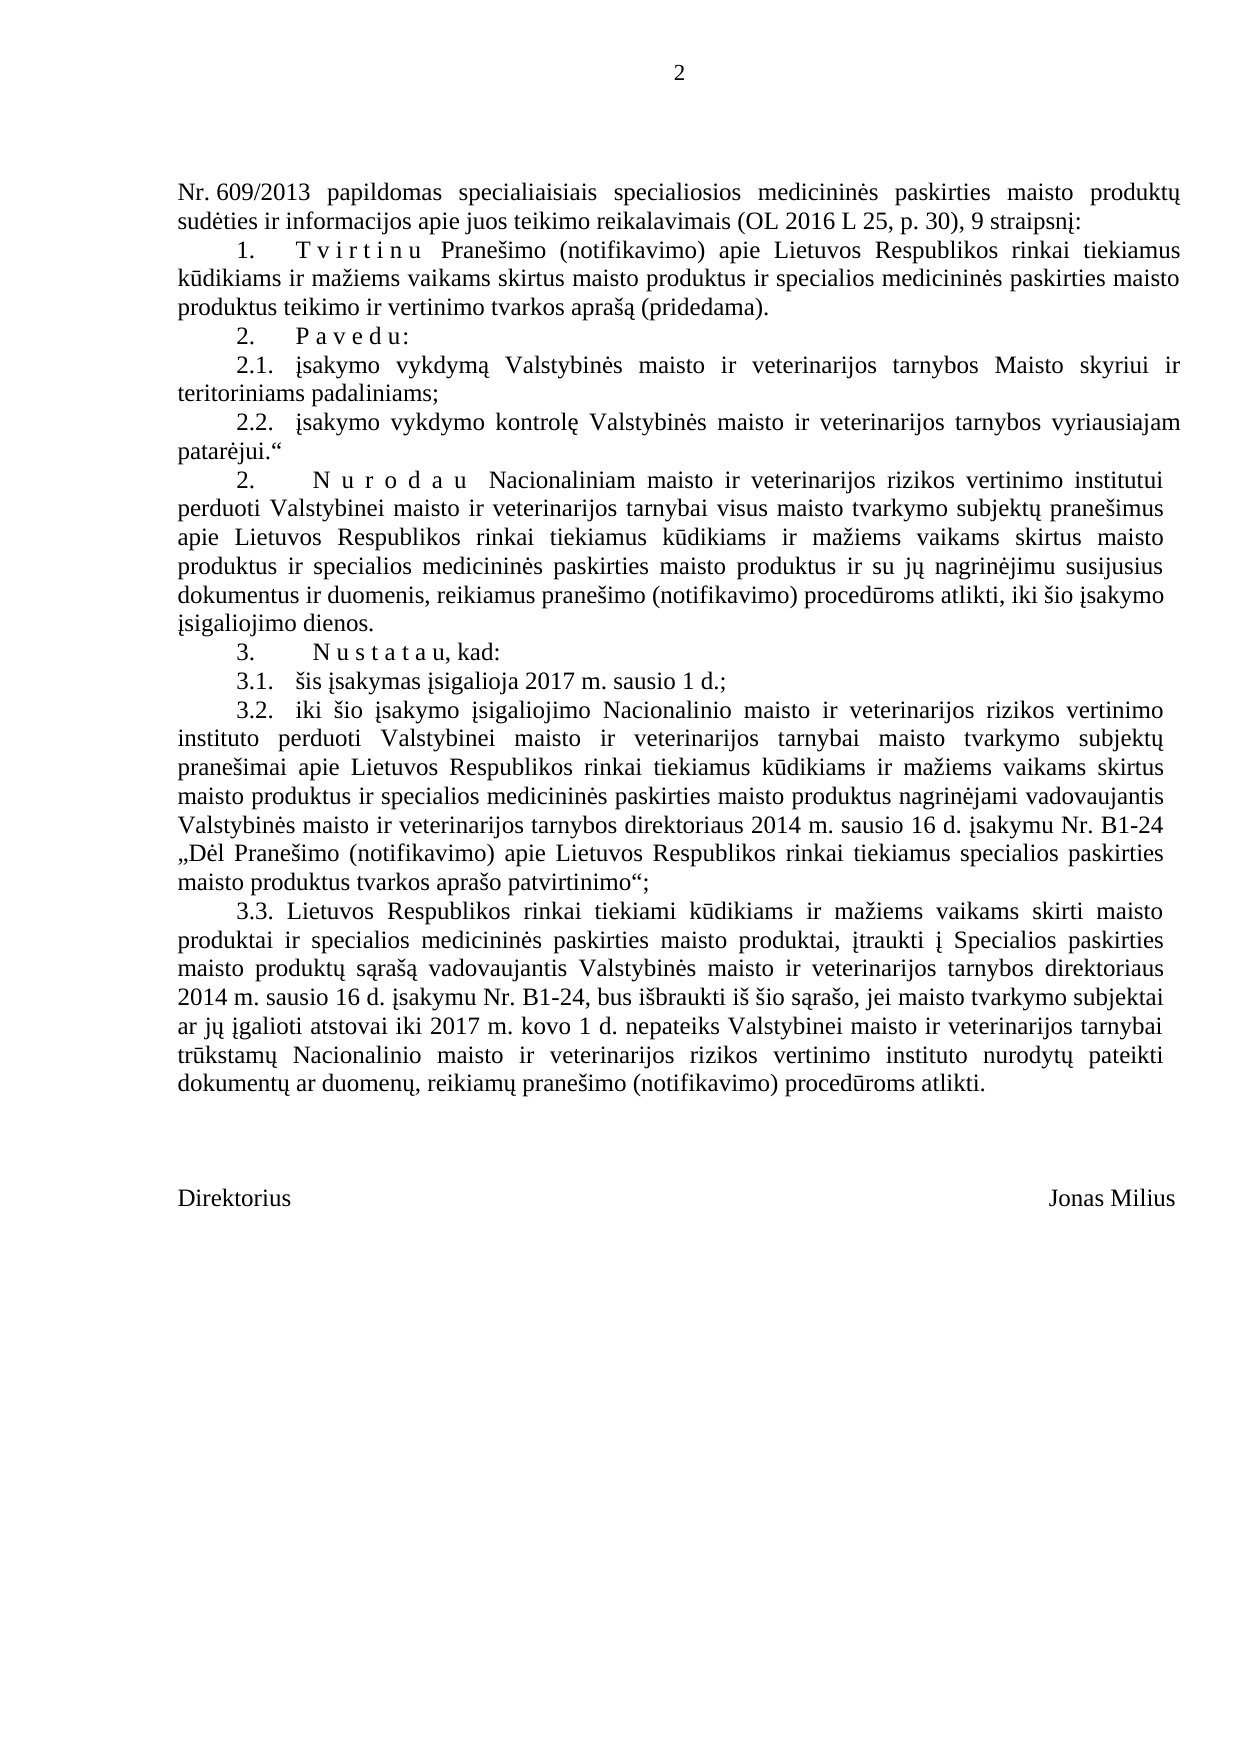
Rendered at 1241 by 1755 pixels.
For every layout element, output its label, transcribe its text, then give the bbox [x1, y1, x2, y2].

text Nr. 609/2013 papildomas specialiaisiais specialiosios medicininės paskirties maisto produktų sudėties ir informacijos apie juos teikimo reikalavimais (OL 2016 L 25, p. 30), 9 straipsnį: [177, 177, 1181, 235]
text 2. Pavedu: [177, 321, 1181, 350]
text 2. N u r o d a u Nacionaliniam maisto ir veterinarijos rizikos vertinimo institutui perduoti Valstybinei maisto ir veterinarijos tarnybai visus maisto tvarkymo subjektų pranešimus apie Lietuvos Respublikos rinkai tiekiamus kūdikiams ir mažiems vaikams skirtus maisto produktus ir specialios medicininės paskirties maisto produktus ir su jų nagrinėjimu susijusius dokumentus ir duomenis, reikiamus pranešimo (notifikavimo) procedūroms atlikti, iki šio įsakymo įsigaliojimo dienos. [177, 465, 1165, 637]
text 3.2. iki šio įsakymo įsigaliojimo Nacionalinio maisto ir veterinarijos rizikos vertinimo instituto perduoti Valstybinei maisto ir veterinarijos tarnybai maisto tvarkymo subjektų pranešimai apie Lietuvos Respublikos rinkai tiekiamus kūdikiams ir mažiems vaikams skirtus maisto produktus ir specialios medicininės paskirties maisto produktus nagrinėjami vadovaujantis Valstybinės maisto ir veterinarijos tarnybos direktoriaus 2014 m. sausio 16 d. įsakymu Nr. B1-24 „Dėl Pranešimo (notifikavimo) apie Lietuvos Respublikos rinkai tiekiamus specialios paskirties maisto produktus tvarkos aprašo patvirtinimo“; [177, 695, 1165, 896]
text 3.1. šis įsakymas įsigalioja 2017 m. sausio 1 d.; [177, 666, 1165, 695]
text 2.2. įsakymo vykdymo kontrolę Valstybinės maisto ir veterinarijos tarnybos vyriausiajam patarėjui.“ [177, 407, 1181, 465]
text 3.3. Lietuvos Respublikos rinkai tiekiami kūdikiams ir mažiems vaikams skirti maisto produktai ir specialios medicininės paskirties maisto produktai, įtraukti į Specialios paskirties maisto produktų sąrašą vadovaujantis Valstybinės maisto ir veterinarijos tarnybos direktoriaus 2014 m. sausio 16 d. įsakymu Nr. B1-24, bus išbraukti iš šio sąrašo, jei maisto tvarkymo subjektai ar jų įgalioti atstovai iki 2017 m. kovo 1 d. nepateiks Valstybinei maisto ir veterinarijos tarnybai trūkstamų Nacionalinio maisto ir veterinarijos rizikos vertinimo instituto nurodytų pateikti dokumentų ar duomenų, reikiamų pranešimo (notifikavimo) procedūroms atlikti. [177, 896, 1165, 1097]
text 3. N u s t a t a u, kad: [177, 637, 1165, 666]
text 1. Tvirtinu Pranešimo (notifikavimo) apie Lietuvos Respublikos rinkai tiekiamus kūdikiams ir mažiems vaikams skirtus maisto produktus ir specialios medicininės paskirties maisto produktus teikimo ir vertinimo tvarkos aprašą (pridedama). [177, 235, 1181, 321]
text 2.1. įsakymo vykdymą Valstybinės maisto ir veterinarijos tarnybos Maisto skyriui ir teritoriniams padaliniams; [177, 350, 1181, 407]
text Direktorius Jonas Milius [177, 1183, 1181, 1212]
